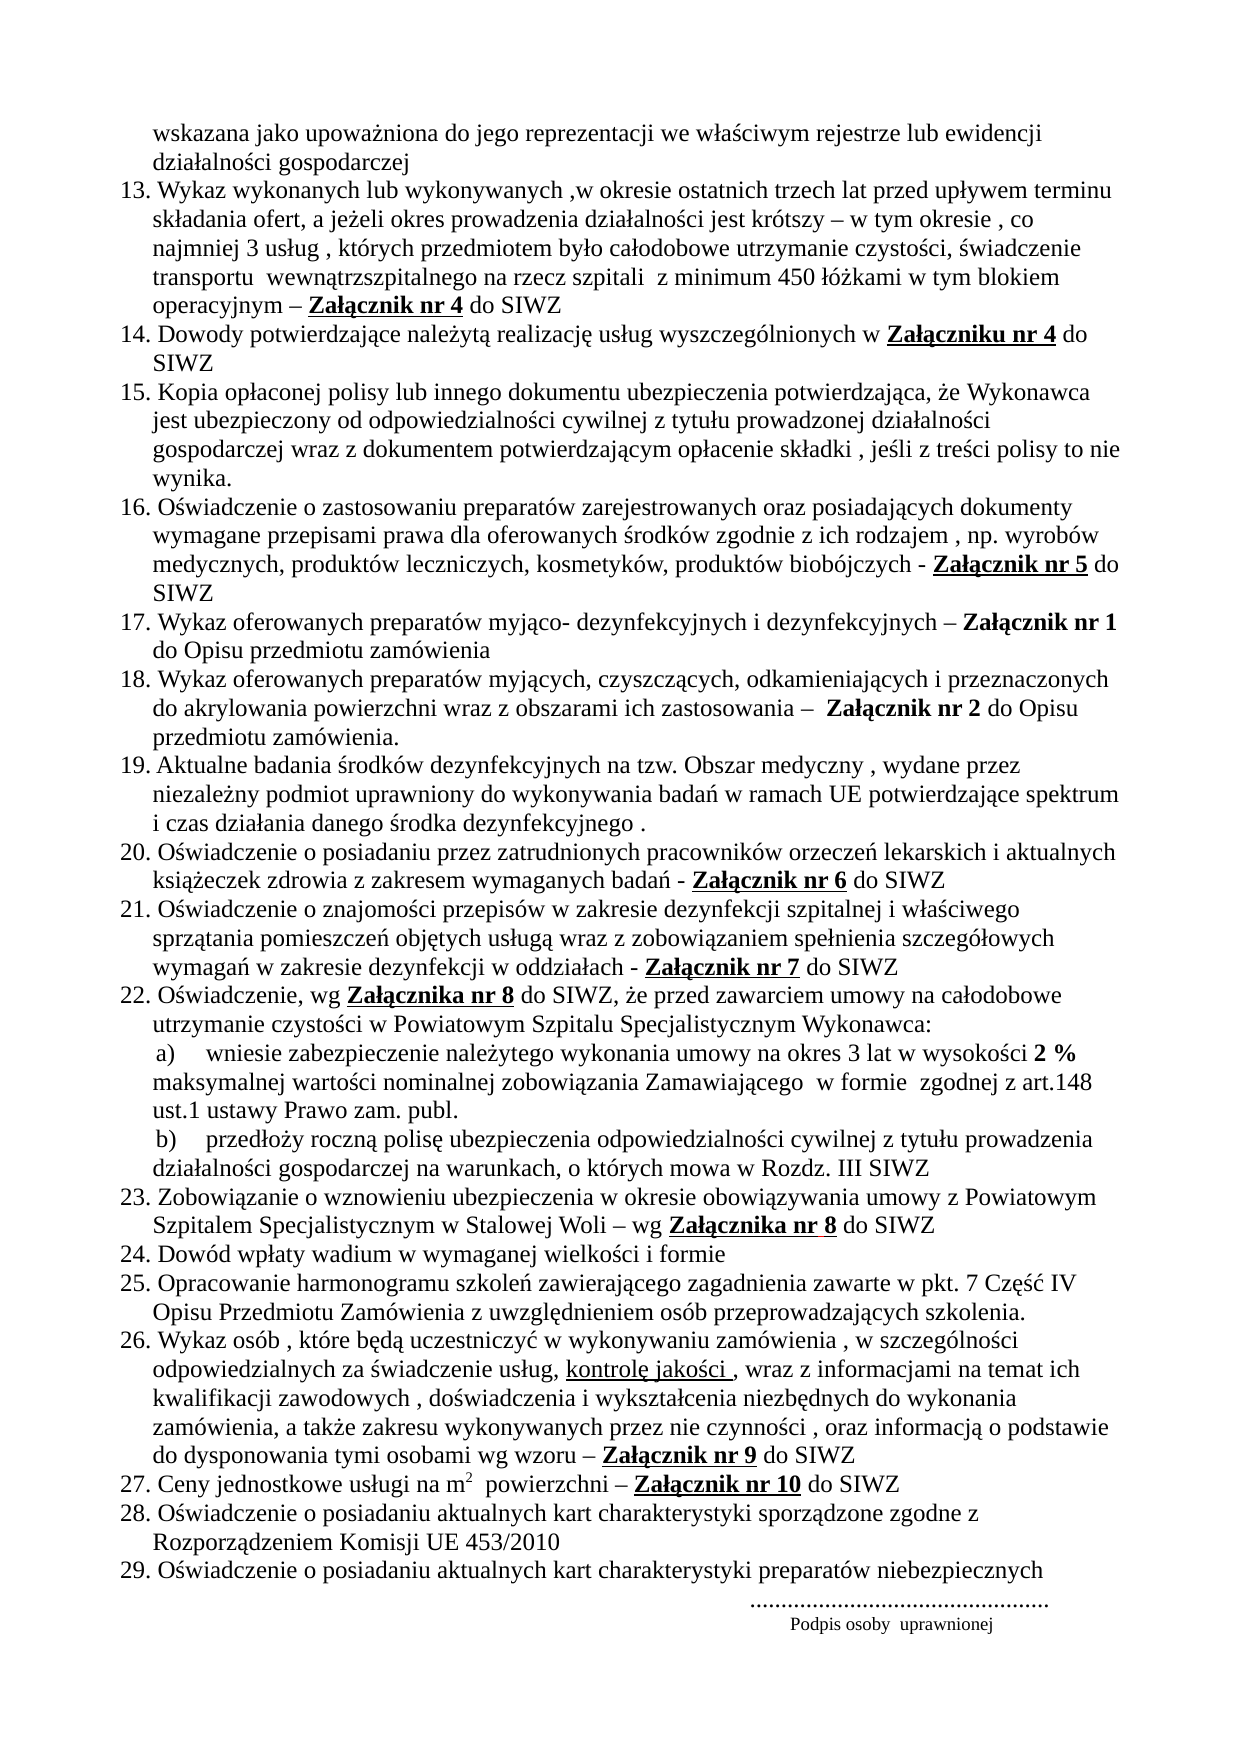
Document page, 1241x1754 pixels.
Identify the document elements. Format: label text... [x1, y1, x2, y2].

text 15. Kopia opłaconej polisy lub innego dokumentu ubezpieczenia potwierdzająca, że Wykonawca jest ubezpieczony od odpowiedzialności cywilnej z tytułu prowadzonej działalności gospodarczej wraz z dokumentem potwierdzającym opłacenie składki , jeśli z treści polisy to nie wynika. [120, 377, 1122, 492]
text Podpis osoby uprawnionej [790, 1613, 1122, 1635]
text 23. Zobowiązanie o wznowieniu ubezpieczenia w okresie obowiązywania umowy z Powiatowym Szpitalem Specjalistycznym w Stalowej Woli – wg Załącznika nr 8 do SIWZ [120, 1182, 1122, 1239]
text 26. Wykaz osób , które będą uczestniczyć w wykonywaniu zamówienia , w szczególności odpowiedzialnych za świadczenie usług, kontrolę jakości , wraz z informacjami na temat ich kwalifikacji zawodowych , doświadczenia i wykształcenia niezbędnych do wykonania zamówienia, a także zakresu wykonywanych przez nie czynności , oraz informacją o podstawie do dysponowania tymi osobami wg wzoru – Załącznik nr 9 do SIWZ [120, 1326, 1122, 1469]
list wniesie zabezpieczenie należytego wykonania umowy na okres 3 lat w wysokości 2 % maksymalnej wartości nominalnej zobowiązania Zamawiającego w formie zgodnej z art.148 ust.1 ustawy Prawo zam. publ. [152, 1038, 1122, 1124]
text 19. Aktualne badania środków dezynfekcyjnych na tzw. Obszar medyczny , wydane przez niezależny podmiot uprawniony do wykonywania badań w ramach UE potwierdzające spektrum i czas działania danego środka dezynfekcyjnego . [120, 751, 1122, 837]
text 29. Oświadczenie o posiadaniu aktualnych kart charakterystyki preparatów niebezpiecznych [120, 1556, 1122, 1584]
text 24. Dowód wpłaty wadium w wymaganej wielkości i formie [120, 1239, 1122, 1268]
text wskazana jako upoważniona do jego reprezentacji we właściwym rejestrze lub ewidencji działalności gospodarczej [120, 118, 1122, 176]
text 16. Oświadczenie o zastosowaniu preparatów zarejestrowanych oraz posiadających dokumenty wymagane przepisami prawa dla oferowanych środków zgodnie z ich rodzajem , np. wyrobów medycznych, produktów leczniczych, kosmetyków, produktów biobójczych - Załącznik nr 5 do SIWZ [120, 492, 1122, 607]
text 22. Oświadczenie, wg Załącznika nr 8 do SIWZ, że przed zawarciem umowy na całodobowe utrzymanie czystości w Powiatowym Szpitalu Specjalistycznym Wykonawca: [120, 981, 1122, 1038]
text 13. Wykaz wykonanych lub wykonywanych ,w okresie ostatnich trzech lat przed upływem terminu składania ofert, a jeżeli okres prowadzenia działalności jest krótszy – w tym okresie , co najmniej 3 usług , których przedmiotem było całodobowe utrzymanie czystości, świadczenie transportu wewnątrzszpitalnego na rzecz szpitali z minimum 450 łóżkami w tym blokiem operacyjnym – Załącznik nr 4 do SIWZ [120, 176, 1122, 319]
text 18. Wykaz oferowanych preparatów myjących, czyszczących, odkamieniających i przeznaczonych do akrylowania powierzchni wraz z obszarami ich zastosowania – Załącznik nr 2 do Opisu przedmiotu zamówienia. [120, 664, 1122, 751]
text 25. Opracowanie harmonogramu szkoleń zawierającego zagadnienia zawarte w pkt. 7 Część IV Opisu Przedmiotu Zamówienia z uwzględnieniem osób przeprowadzających szkolenia. [120, 1268, 1122, 1326]
text ................................................ [749, 1584, 1122, 1613]
text 21. Oświadczenie o znajomości przepisów w zakresie dezynfekcji szpitalnej i właściwego sprzątania pomieszczeń objętych usługą wraz z zobowiązaniem spełnienia szczegółowych wymagań w zakresie dezynfekcji w oddziałach - Załącznik nr 7 do SIWZ [120, 894, 1122, 981]
text 20. Oświadczenie o posiadaniu przez zatrudnionych pracowników orzeczeń lekarskich i aktualnych książeczek zdrowia z zakresem wymaganych badań - Załącznik nr 6 do SIWZ [120, 837, 1122, 894]
list przedłoży roczną polisę ubezpieczenia odpowiedzialności cywilnej z tytułu prowadzenia działalności gospodarczej na warunkach, o których mowa w Rozdz. III SIWZ [152, 1124, 1122, 1182]
text 14. Dowody potwierdzające należytą realizację usług wyszczególnionych w Załączniku nr 4 do SIWZ [120, 319, 1122, 377]
text 28. Oświadczenie o posiadaniu aktualnych kart charakterystyki sporządzone zgodne z Rozporządzeniem Komisji UE 453/2010 [120, 1498, 1122, 1556]
text 17. Wykaz oferowanych preparatów myjąco- dezynfekcyjnych i dezynfekcyjnych – Załącznik nr 1 do Opisu przedmiotu zamówienia [120, 607, 1122, 664]
text 27. Ceny jednostkowe usługi na m2 powierzchni – Załącznik nr 10 do SIWZ [120, 1469, 1122, 1498]
